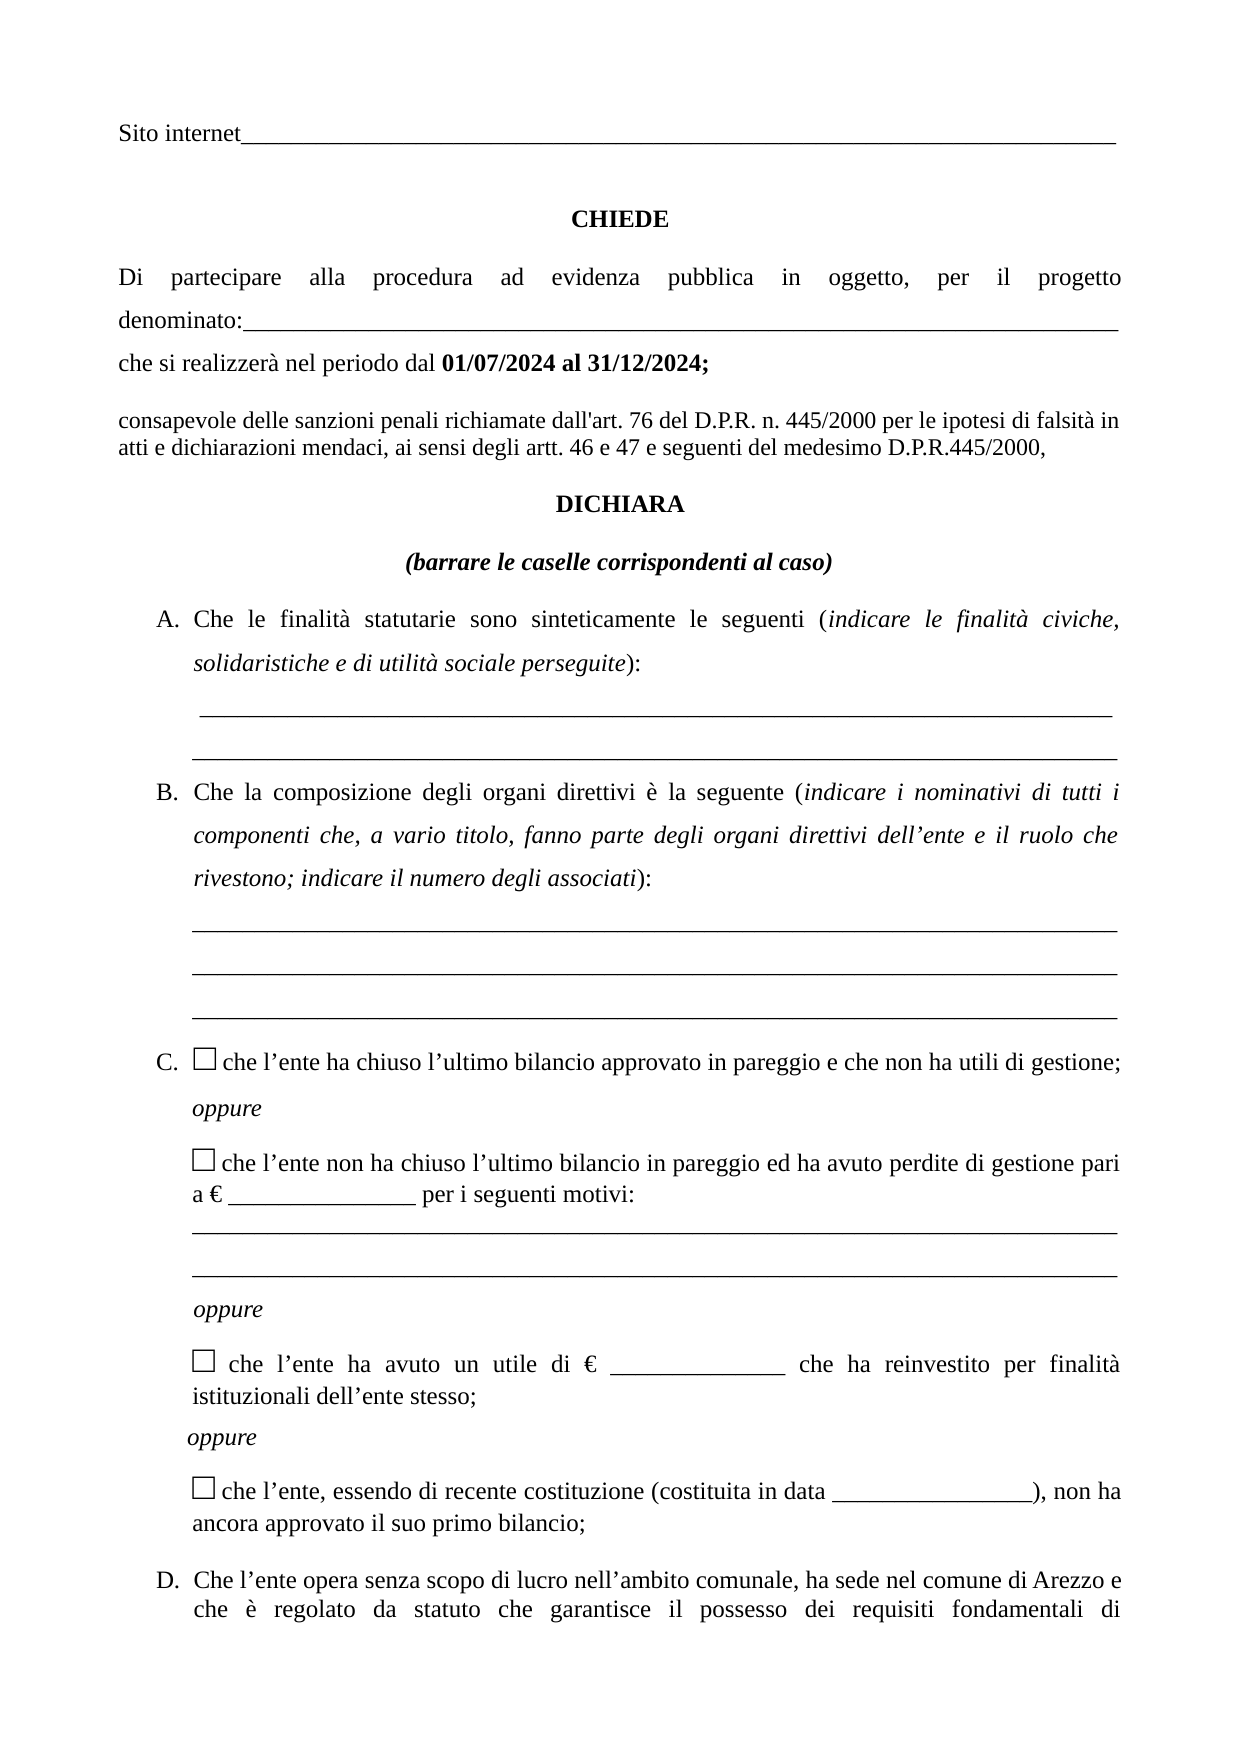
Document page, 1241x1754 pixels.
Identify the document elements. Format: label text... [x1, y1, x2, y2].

text DICHIARA [118, 489, 1122, 518]
list Che l’ente opera senza scopo di lucro nell’ambito comunale, ha sede nel comune di Arezzo e che è regolato da statuto che garantisce il possesso dei requisiti fondamentali di [156, 1565, 1122, 1623]
text Sito internet______________________________________________________________________ [118, 118, 1122, 147]
list Che le finalità statutarie sono sinteticamente le seguenti (indicare le finalità civiche, solidaristiche e di utilità sociale perseguite): [156, 604, 1122, 676]
text □ che l’ente ha avuto un utile di € ______________ che ha reinvestito per finalità istituzionali dell’ente stesso; [192, 1338, 1122, 1409]
text Di partecipare alla procedura ad evidenza pubblica in oggetto, per il progetto denominato:______________________________________________________________________ [118, 262, 1122, 334]
text oppure [118, 1422, 1122, 1450]
list Che la composizione degli organi direttivi è la seguente (indicare i nominativi di tutti i componenti che, a vario titolo, fanno parte degli organi direttivi dell’ente e il ruolo che rivestono; indicare il numero degli associati): [156, 777, 1122, 892]
list □ che l’ente ha chiuso l’ultimo bilancio approvato in pareggio e che non ha utili di gestione; [156, 1036, 1122, 1079]
text oppure [118, 1294, 1122, 1323]
text oppure [118, 1093, 1122, 1122]
text ____________________________________________________________________________________________________________________________________________________ [192, 906, 1122, 978]
list _________________________________________________________________________ [156, 691, 1122, 719]
text □ che l’ente, essendo di recente costituzione (costituita in data ________________), non ha ancora approvato il suo primo bilancio; [192, 1465, 1122, 1537]
text consapevole delle sanzioni penali richiamate dall'art. 76 del D.P.R. n. 445/2000 per le ipotesi di falsità in atti e dichiarazioni mendaci, ai sensi degli artt. 46 e 47 e seguenti del medesimo D.P.R.445/2000, [118, 406, 1122, 461]
text __________________________________________________________________________ [192, 993, 1122, 1021]
text che si realizzerà nel periodo dal 01/07/2024 al 31/12/2024; [118, 348, 1122, 377]
text (barrare le caselle corrispondenti al caso) [118, 547, 1122, 576]
text __________________________________________________________________________ [192, 734, 1122, 763]
text CHIEDE [118, 204, 1122, 233]
text __________________________________________________________________________ [192, 1251, 1122, 1280]
text __________________________________________________________________________ [192, 1208, 1122, 1237]
text □ che l’ente non ha chiuso l’ultimo bilancio in pareggio ed ha avuto perdite di gestione pari a € _______________ per i seguenti motivi: [192, 1136, 1122, 1208]
